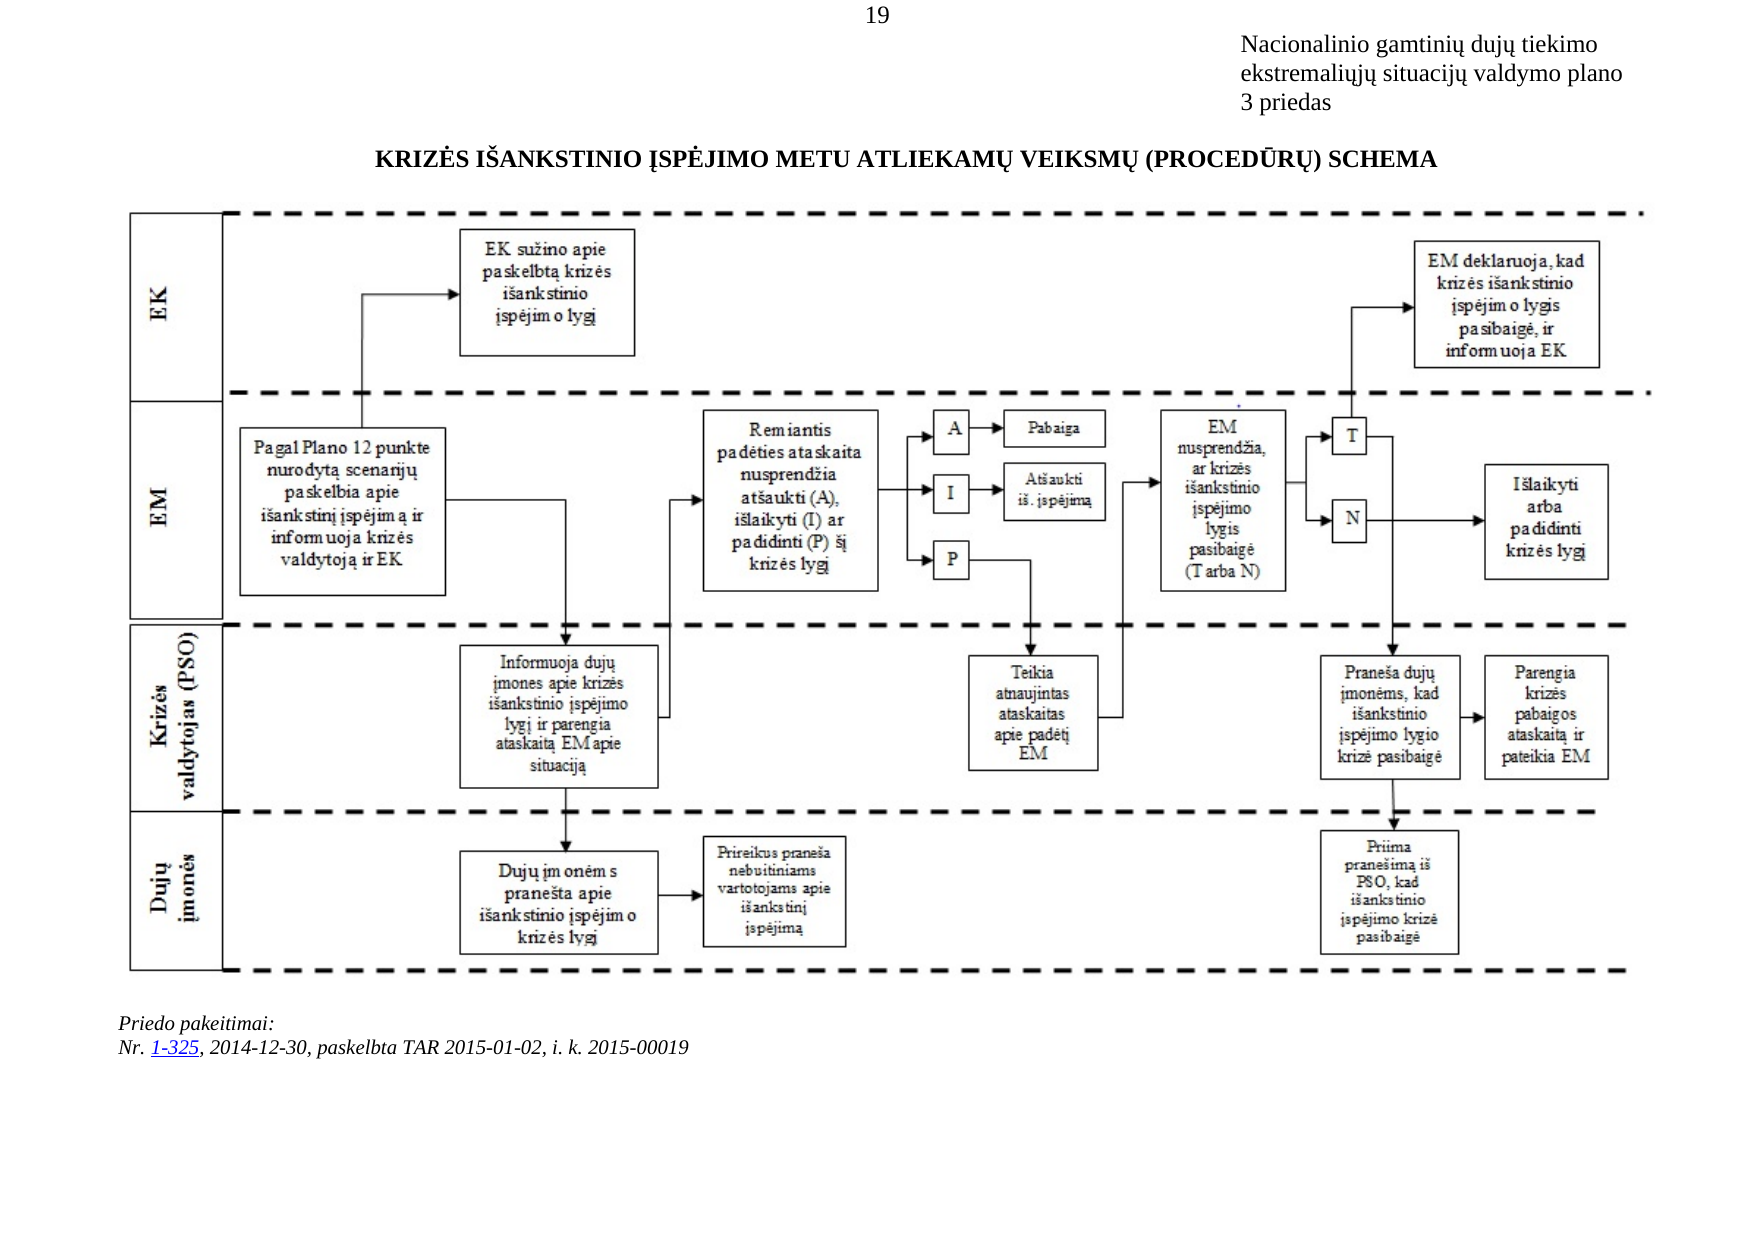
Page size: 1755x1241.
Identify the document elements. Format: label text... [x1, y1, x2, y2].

text Priedo pakeitimai: [118, 1011, 1636, 1035]
text KRIZĖS IŠANKSTINIO ĮSPĖJIMO METU ATLIEKAMŲ VEIKSMŲ (PROCEDŪRŲ) SCHEMA [118, 144, 1636, 173]
text ekstremaliųjų situacijų valdymo plano [1240, 58, 1636, 87]
text 3 priedas [1240, 87, 1636, 116]
text Nacionalinio gamtinių dujų tiekimo [1240, 29, 1636, 58]
text Nr. 1-325, 2014-12-30, paskelbta TAR 2015-01-02, i. k. 2015-00019 [118, 1035, 1636, 1059]
